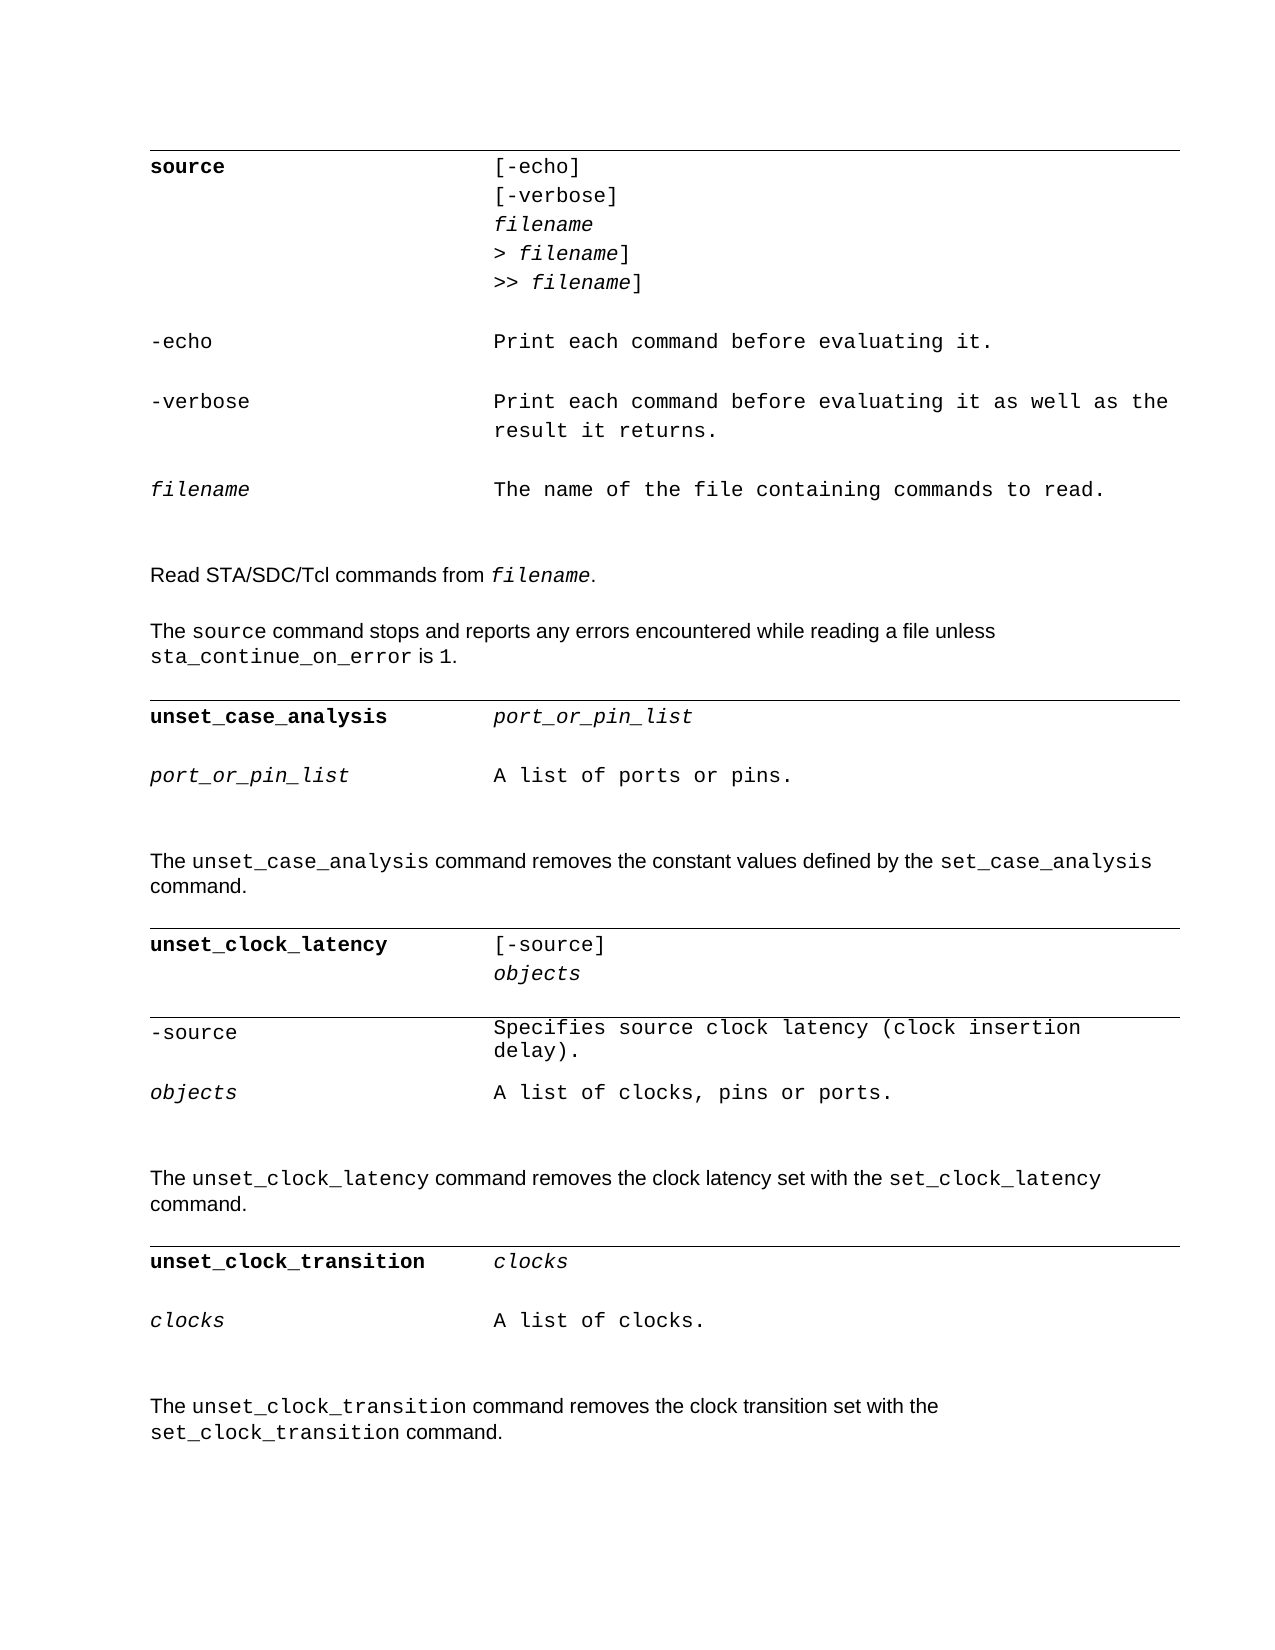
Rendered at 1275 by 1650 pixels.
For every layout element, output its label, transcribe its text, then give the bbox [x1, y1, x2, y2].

table_cell filename [150, 474, 493, 533]
table_cell clocks [150, 1305, 493, 1364]
table_cell The name of the file containing commands to read. [493, 474, 1180, 533]
table_cell Print each command before evaluating it as well as the result it returns. [493, 385, 1180, 473]
table_cell A list of clocks. [493, 1305, 1180, 1364]
table_cell objects [150, 1077, 493, 1136]
table_cell A list of ports or pins. [493, 759, 1180, 818]
table_header unset_case_analysis [150, 701, 493, 759]
text Read STA/SDC/Tcl commands from filename. [150, 563, 1180, 588]
text The unset_case_analysis command removes the constant values defined by the set_case_analysis command. [150, 848, 1180, 898]
table_cell Print each command before evaluating it. [493, 326, 1180, 385]
text The source command stops and reports any errors encountered while reading a file unless sta_continue_on_error is 1. [150, 618, 1180, 670]
table_header [-source] objects [493, 929, 1180, 1017]
table_cell Specifies source clock latency (clock insertion delay). [493, 1018, 1180, 1077]
table_cell -verbose [150, 385, 493, 473]
table_cell -echo [150, 326, 493, 385]
table_cell A list of clocks, pins or ports. [493, 1077, 1180, 1136]
table_header [-echo] [-verbose] filename > filename] >> filename] [493, 151, 1180, 326]
text The unset_clock_latency command removes the clock latency set with the set_clock_latency command. [150, 1166, 1180, 1216]
table_header port_or_pin_list [493, 701, 1180, 759]
table_header unset_clock_transition [150, 1247, 493, 1305]
table_header source [150, 151, 493, 326]
table_cell -source [150, 1018, 493, 1077]
table_header unset_clock_latency [150, 929, 493, 1017]
table_header clocks [493, 1247, 1180, 1305]
text The unset_clock_transition command removes the clock transition set with the set_clock_transition command. [150, 1394, 1180, 1446]
table_cell port_or_pin_list [150, 759, 493, 818]
